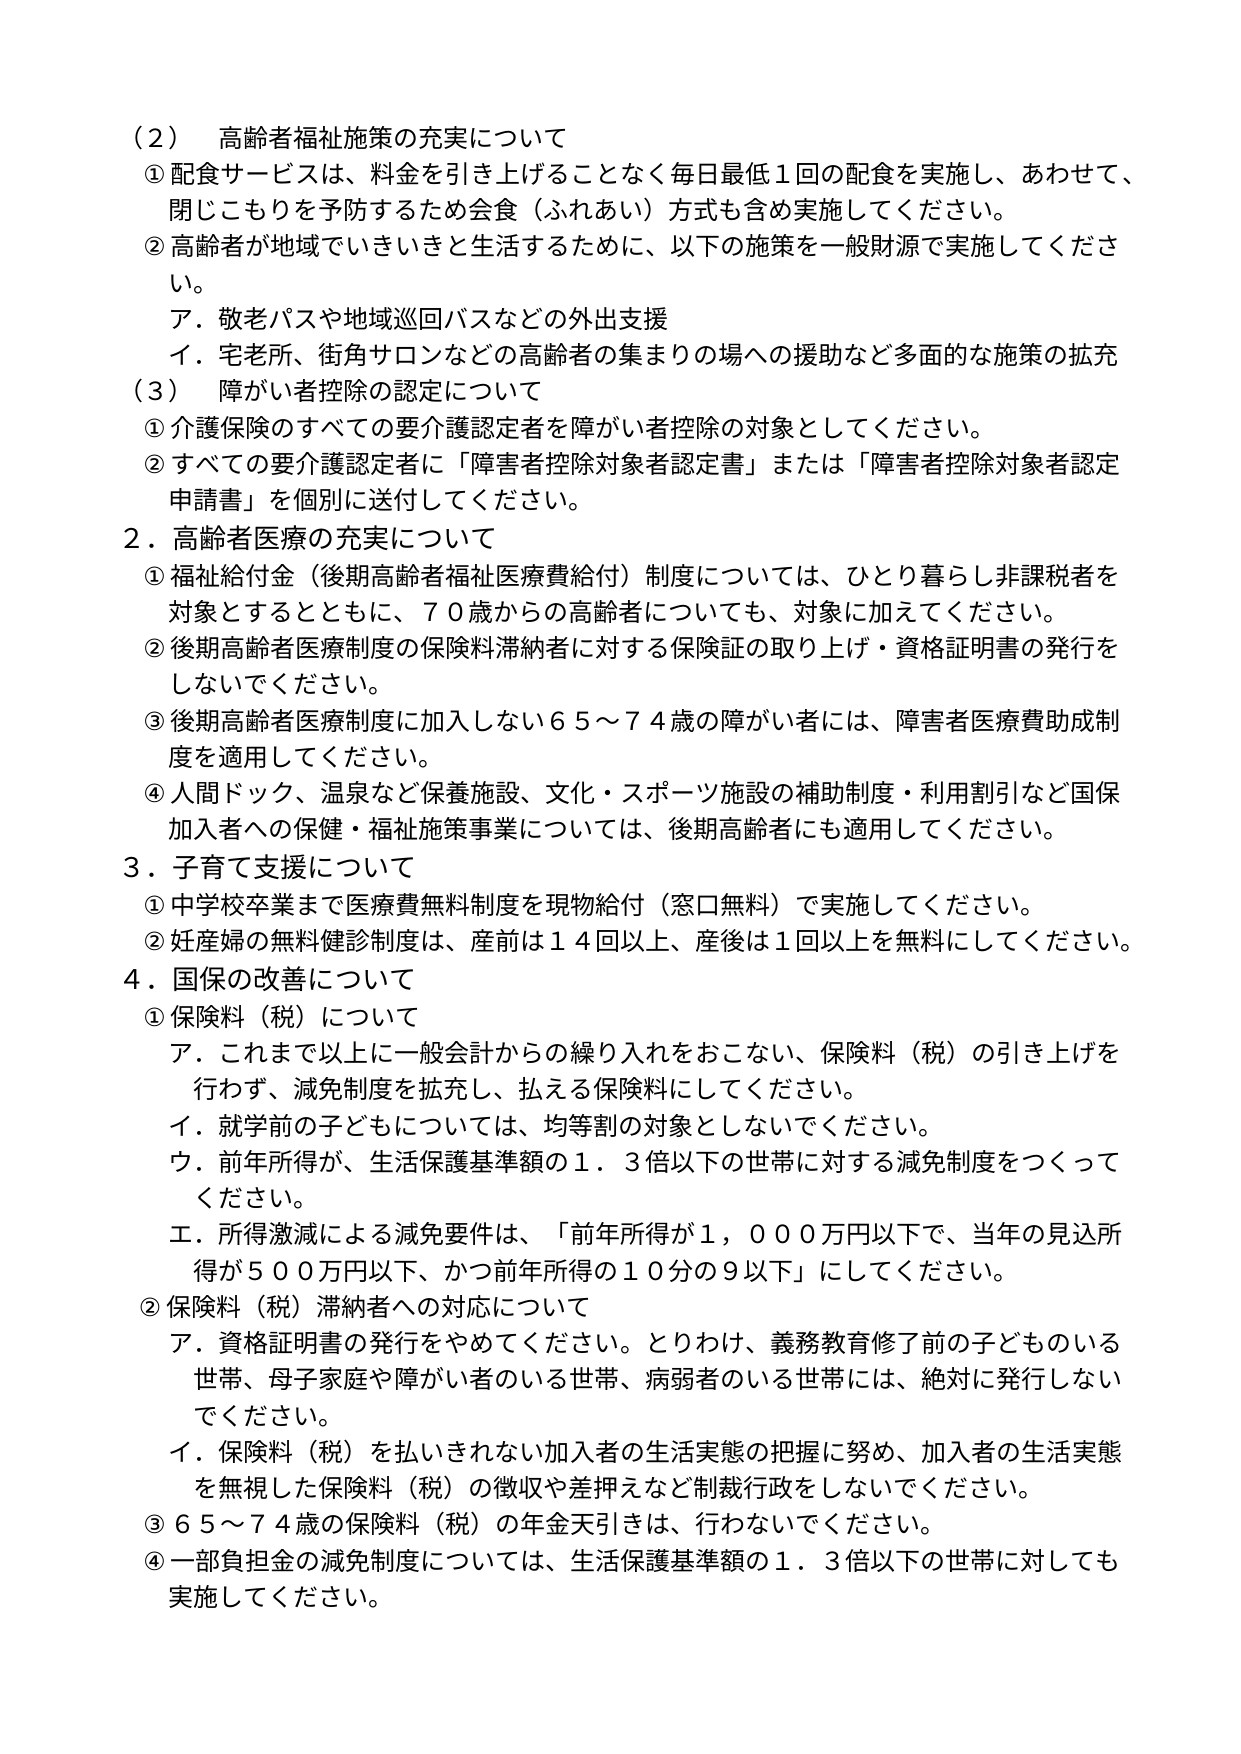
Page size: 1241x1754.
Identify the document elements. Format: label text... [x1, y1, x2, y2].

subtitle ２．高齢者医療の充実について [118, 517, 1122, 556]
text ③６５～７４歳の保険料（税）の年金天引きは、行わないでください。 [143, 1505, 1122, 1541]
text ①配食サービスは、料金を引き上げることなく毎日最低１回の配食を実施し、あわせて、閉じこもりを予防するため会食（ふれあい）方式も含め実施してください。 [143, 154, 1122, 227]
text ②保険料（税）滞納者への対応について [139, 1287, 1122, 1323]
text ①保険料（税）について [143, 997, 1122, 1033]
text ア．敬老パスや地域巡回バスなどの外出支援 [168, 299, 1122, 336]
text ③後期高齢者医療制度に加入しない６５～７４歳の障がい者には、障害者医療費助成制度を適用してください。 [143, 701, 1122, 774]
subtitle （３） 障がい者控除の認定について [118, 372, 1122, 408]
text ②すべての要介護認定者に「障害者控除対象者認定書」または「障害者控除対象者認定申請書」を個別に送付してください。 [143, 444, 1122, 517]
text ④一部負担金の減免制度については、生活保護基準額の１．３倍以下の世帯に対しても実施してください。 [143, 1541, 1122, 1613]
text イ．保険料（税）を払いきれない加入者の生活実態の把握に努め、加入者の生活実態を無視した保険料（税）の徴収や差押えなど制裁行政をしないでください。 [168, 1432, 1122, 1505]
text ①福祉給付金（後期高齢者福祉医療費給付）制度については、ひとり暮らし非課税者を対象とするとともに、７０歳からの高齢者についても、対象に加えてください。 [143, 556, 1122, 629]
text イ．就学前の子どもについては、均等割の対象としないでください。 [168, 1106, 1122, 1142]
subtitle ３．子育て支援について [118, 846, 1122, 885]
subtitle ４．国保の改善について [118, 958, 1122, 997]
text ウ．前年所得が、生活保護基準額の１．３倍以下の世帯に対する減免制度をつくってください。 [168, 1142, 1122, 1215]
subtitle （２） 高齢者福祉施策の充実について [118, 118, 1122, 154]
text ②高齢者が地域でいきいきと生活するために、以下の施策を一般財源で実施してください。 [143, 227, 1122, 299]
text ④人間ドック、温泉など保養施設、文化・スポーツ施設の補助制度・利用割引など国保加入者への保健・福祉施策事業については、後期高齢者にも適用してください。 [143, 774, 1122, 846]
text ①中学校卒業まで医療費無料制度を現物給付（窓口無料）で実施してください。 [143, 885, 1122, 922]
text ア．資格証明書の発行をやめてください。とりわけ、義務教育修了前の子どものいる世帯、母子家庭や障がい者のいる世帯、病弱者のいる世帯には、絶対に発行しないでください。 [168, 1323, 1122, 1432]
text ②後期高齢者医療制度の保険料滞納者に対する保険証の取り上げ・資格証明書の発行をしないでください。 [143, 629, 1122, 701]
text エ．所得激減による減免要件は、「前年所得が１，０００万円以下で、当年の見込所得が５００万円以下、かつ前年所得の１０分の９以下」にしてください。 [168, 1215, 1122, 1287]
text ア．これまで以上に一般会計からの繰り入れをおこない、保険料（税）の引き上げを行わず、減免制度を拡充し、払える保険料にしてください。 [168, 1033, 1122, 1106]
text ①介護保険のすべての要介護認定者を障がい者控除の対象としてください。 [143, 408, 1122, 444]
text ②妊産婦の無料健診制度は、産前は１４回以上、産後は１回以上を無料にしてください。 [143, 922, 1122, 958]
text イ．宅老所、街角サロンなどの高齢者の集まりの場への援助など多面的な施策の拡充 [168, 336, 1122, 372]
